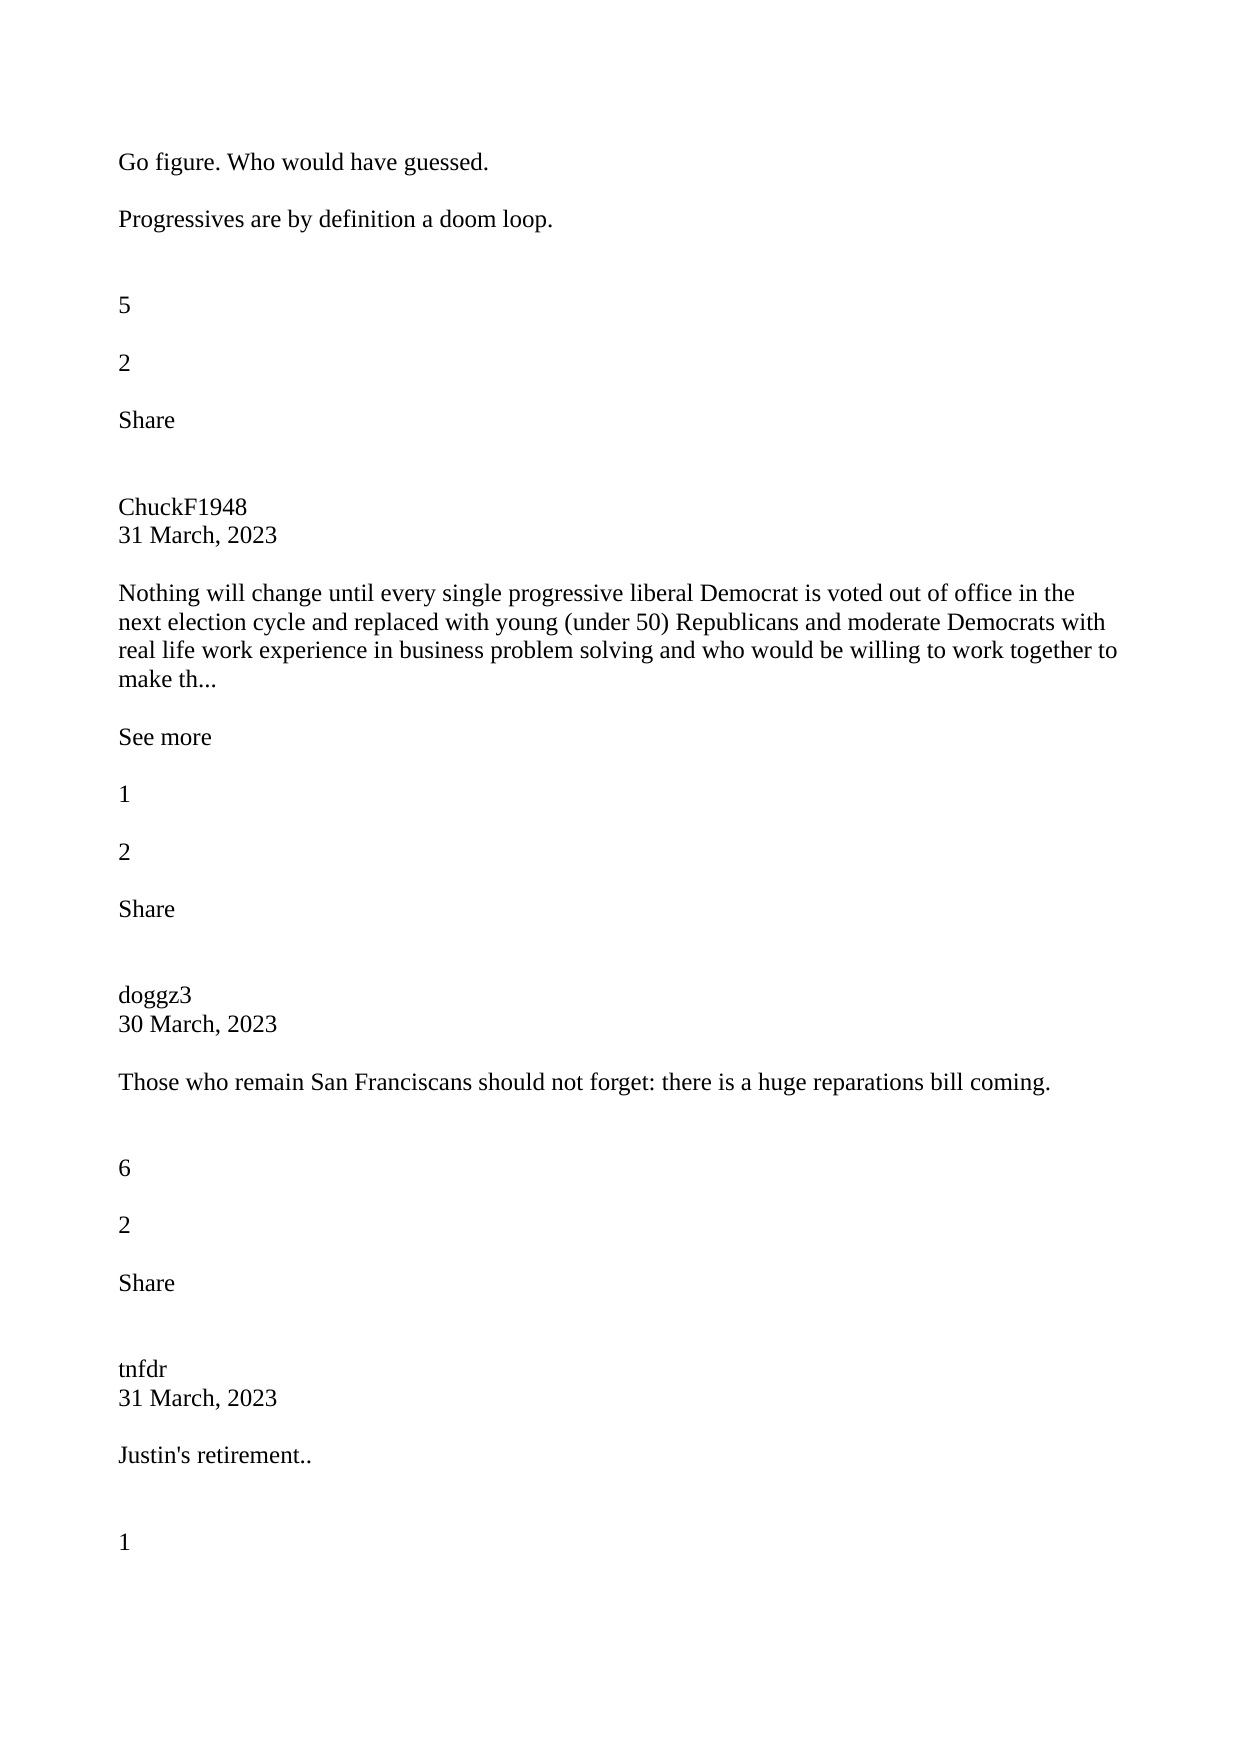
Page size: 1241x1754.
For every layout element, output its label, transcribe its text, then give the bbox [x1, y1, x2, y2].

text ChuckF1948 [118, 492, 1122, 521]
text 2 [118, 348, 1122, 377]
text doggz3 [118, 981, 1122, 1009]
text Those who remain San Franciscans should not forget: there is a huge reparations bill coming. [118, 1067, 1122, 1096]
text tnfdr [118, 1354, 1122, 1383]
text Justin's retirement.. [118, 1441, 1122, 1469]
text Go figure. Who would have guessed. [118, 147, 1122, 176]
text Share [118, 406, 1122, 434]
text Share [118, 1268, 1122, 1297]
text Share [118, 894, 1122, 923]
text 1 [118, 779, 1122, 808]
text 2 [118, 1211, 1122, 1239]
text Progressives are by definition a doom loop. [118, 204, 1122, 233]
text 5 [118, 291, 1122, 319]
text 6 [118, 1153, 1122, 1182]
text Nothing will change until every single progressive liberal Democrat is voted out of office in the next election cycle and replaced with young (under 50) Republicans and moderate Democrats with real life work experience in business problem solving and who would be willing to work together to make th... [118, 578, 1122, 693]
text 30 March, 2023 [118, 1009, 1122, 1038]
text 2 [118, 837, 1122, 866]
text 1 [118, 1527, 1122, 1556]
text See more [118, 722, 1122, 751]
text 31 March, 2023 [118, 1383, 1122, 1412]
text 31 March, 2023 [118, 521, 1122, 549]
